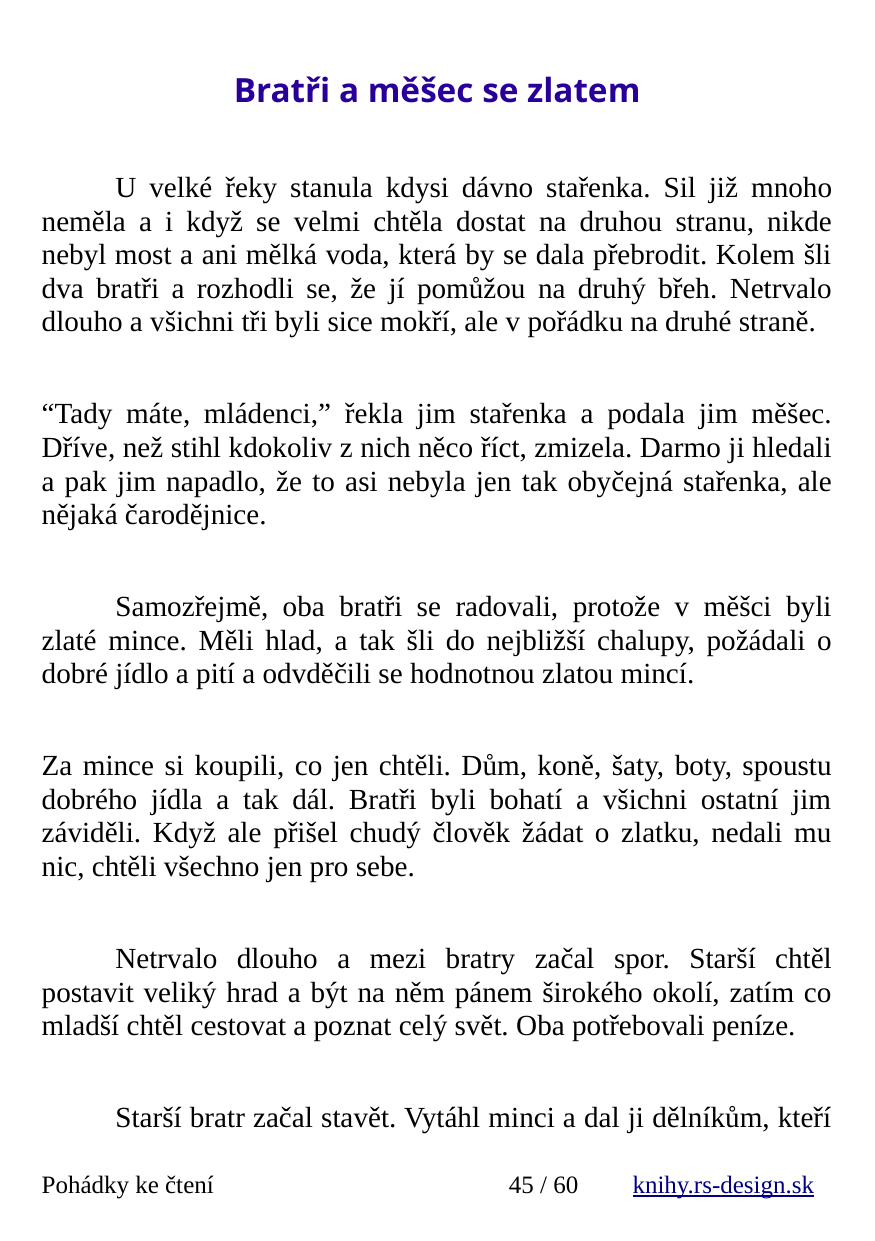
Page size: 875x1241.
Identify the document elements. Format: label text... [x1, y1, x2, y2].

text “Tady máte, mládenci,” řekla jim stařenka a podala jim měšec. Dříve, než stihl kdokoliv z nich něco říct, zmizela. Darmo ji hledali a pak jim napadlo, že to asi nebyla jen tak obyčejná stařenka, ale nějaká čarodějnice. [41, 397, 833, 531]
text U velké řeky stanula kdysi dávno stařenka. Sil již mnoho neměla a i když se velmi chtěla dostat na druhou stranu, nikde nebyl most a ani mělká voda, která by se dala přebrodit. Kolem šli dva bratři a rozhodli se, že jí pomůžou na druhý břeh. Netrvalo dlouho a všichni tři byli sice mokří, ale v pořádku na druhé straně. [41, 170, 833, 338]
text Samozřejmě, oba bratři se radovali, protože v měšci byli zlaté mince. Měli hlad, a tak šli do nejbližší chalupy, požádali o dobré jídlo a pití a odvděčili se hodnotnou zlatou mincí. [41, 589, 833, 690]
subtitle Bratři a měšec se zlatem [41, 66, 833, 112]
text Netrvalo dlouho a mezi bratry začal spor. Starší chtěl postavit veliký hrad a být na něm pánem širokého okolí, zatím co mladší chtěl cestovat a poznat celý svět. Oba potřebovali peníze. [41, 941, 833, 1042]
text Za mince si koupili, co jen chtěli. Dům, koně, šaty, boty, spoustu dobrého jídla a tak dál. Bratři byli bohatí a všichni ostatní jim záviděli. Když ale přišel chudý člověk žádat o zlatku, nedali mu nic, chtěli všechno jen pro sebe. [41, 748, 833, 883]
text Starší bratr začal stavět. Vytáhl minci a dal ji dělníkům, kteří [41, 1100, 833, 1134]
